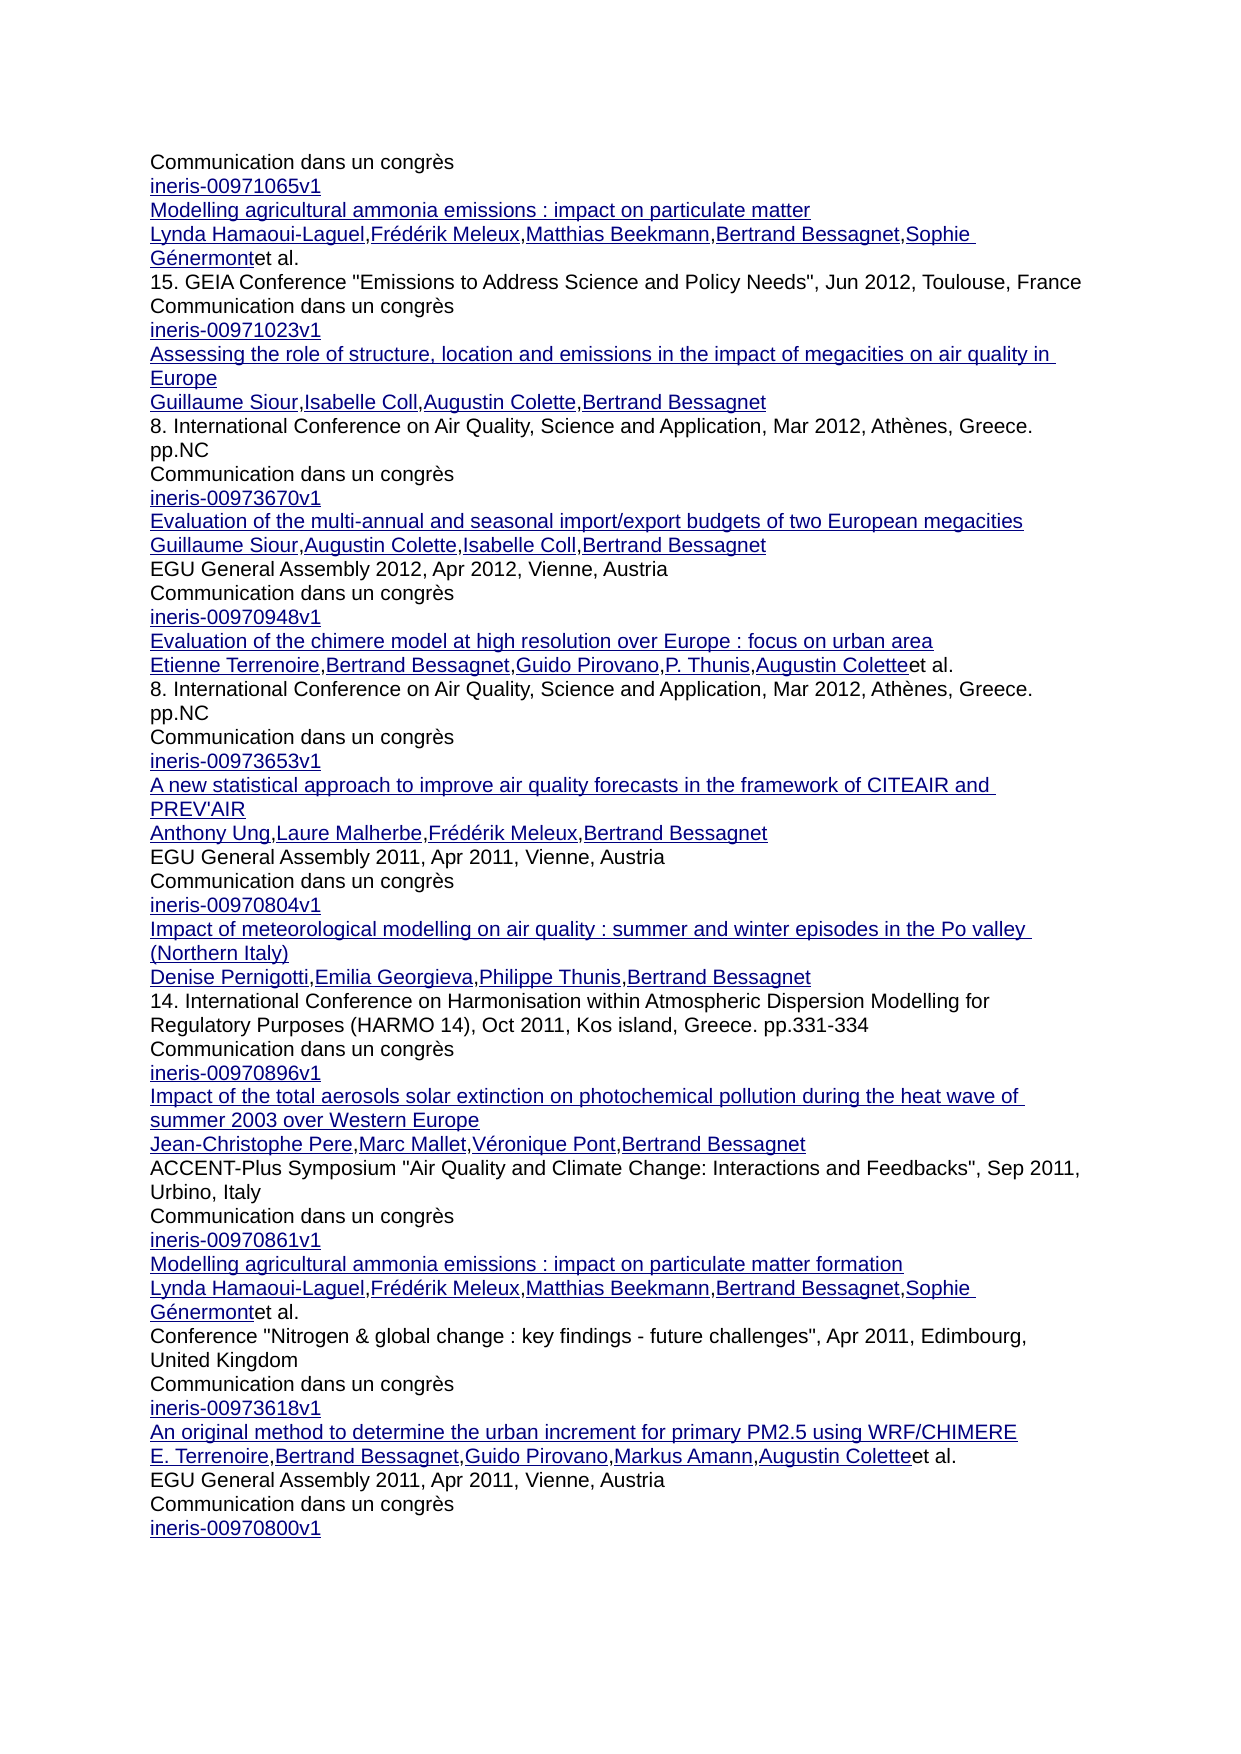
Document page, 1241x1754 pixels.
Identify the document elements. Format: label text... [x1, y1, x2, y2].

table_cell Modelling agricultural ammonia emissions : impact on particulate matter Lynda Hamaoui-Laguel,Frédérik Meleux,Matthias Beekmann,Bertrand Bessagnet,Sophie Génermontet al. 15. GEIA Conference "Emissions to Address Science and Policy Needs", Jun 2012, Toulouse, France Communication dans un congrès ineris-00971023v1 [150, 198, 1090, 342]
table_cell An original method to determine the urban increment for primary PM2.5 using WRF/CHIMERE E. Terrenoire,Bertrand Bessagnet,Guido Pirovano,Markus Amann,Augustin Coletteet al. EGU General Assembly 2011, Apr 2011, Vienne, Austria Communication dans un congrès ineris-00970800v1 [150, 1420, 1090, 1539]
table_cell Communication dans un congrès ineris-00971065v1 [150, 150, 1090, 198]
table_cell Evaluation of the multi-annual and seasonal import/export budgets of two European megacities Guillaume Siour,Augustin Colette,Isabelle Coll,Bertrand Bessagnet EGU General Assembly 2012, Apr 2012, Vienne, Austria Communication dans un congrès ineris-00970948v1 [150, 509, 1090, 629]
table_cell Impact of meteorological modelling on air quality : summer and winter episodes in the Po valley (Northern Italy) Denise Pernigotti,Emilia Georgieva,Philippe Thunis,Bertrand Bessagnet 14. International Conference on Harmonisation within Atmospheric Dispersion Modelling for Regulatory Purposes (HARMO 14), Oct 2011, Kos island, Greece. pp.331-334 Communication dans un congrès ineris-00970896v1 [150, 917, 1090, 1084]
table_cell Assessing the role of structure, location and emissions in the impact of megacities on air quality in Europe Guillaume Siour,Isabelle Coll,Augustin Colette,Bertrand Bessagnet 8. International Conference on Air Quality, Science and Application, Mar 2012, Athènes, Greece. pp.NC Communication dans un congrès ineris-00973670v1 [150, 342, 1090, 509]
table_cell Impact of the total aerosols solar extinction on photochemical pollution during the heat wave of summer 2003 over Western Europe Jean-Christophe Pere,Marc Mallet,Véronique Pont,Bertrand Bessagnet ACCENT-Plus Symposium "Air Quality and Climate Change: Interactions and Feedbacks", Sep 2011, Urbino, Italy Communication dans un congrès ineris-00970861v1 [150, 1084, 1090, 1252]
table_cell Evaluation of the chimere model at high resolution over Europe : focus on urban area Etienne Terrenoire,Bertrand Bessagnet,Guido Pirovano,P. Thunis,Augustin Coletteet al. 8. International Conference on Air Quality, Science and Application, Mar 2012, Athènes, Greece. pp.NC Communication dans un congrès ineris-00973653v1 [150, 629, 1090, 773]
table_cell A new statistical approach to improve air quality forecasts in the framework of CITEAIR and PREV'AIR Anthony Ung,Laure Malherbe,Frédérik Meleux,Bertrand Bessagnet EGU General Assembly 2011, Apr 2011, Vienne, Austria Communication dans un congrès ineris-00970804v1 [150, 773, 1090, 917]
table_cell Modelling agricultural ammonia emissions : impact on particulate matter formation Lynda Hamaoui-Laguel,Frédérik Meleux,Matthias Beekmann,Bertrand Bessagnet,Sophie Génermontet al. Conference "Nitrogen & global change : key findings - future challenges", Apr 2011, Edimbourg, United Kingdom Communication dans un congrès ineris-00973618v1 [150, 1252, 1090, 1420]
